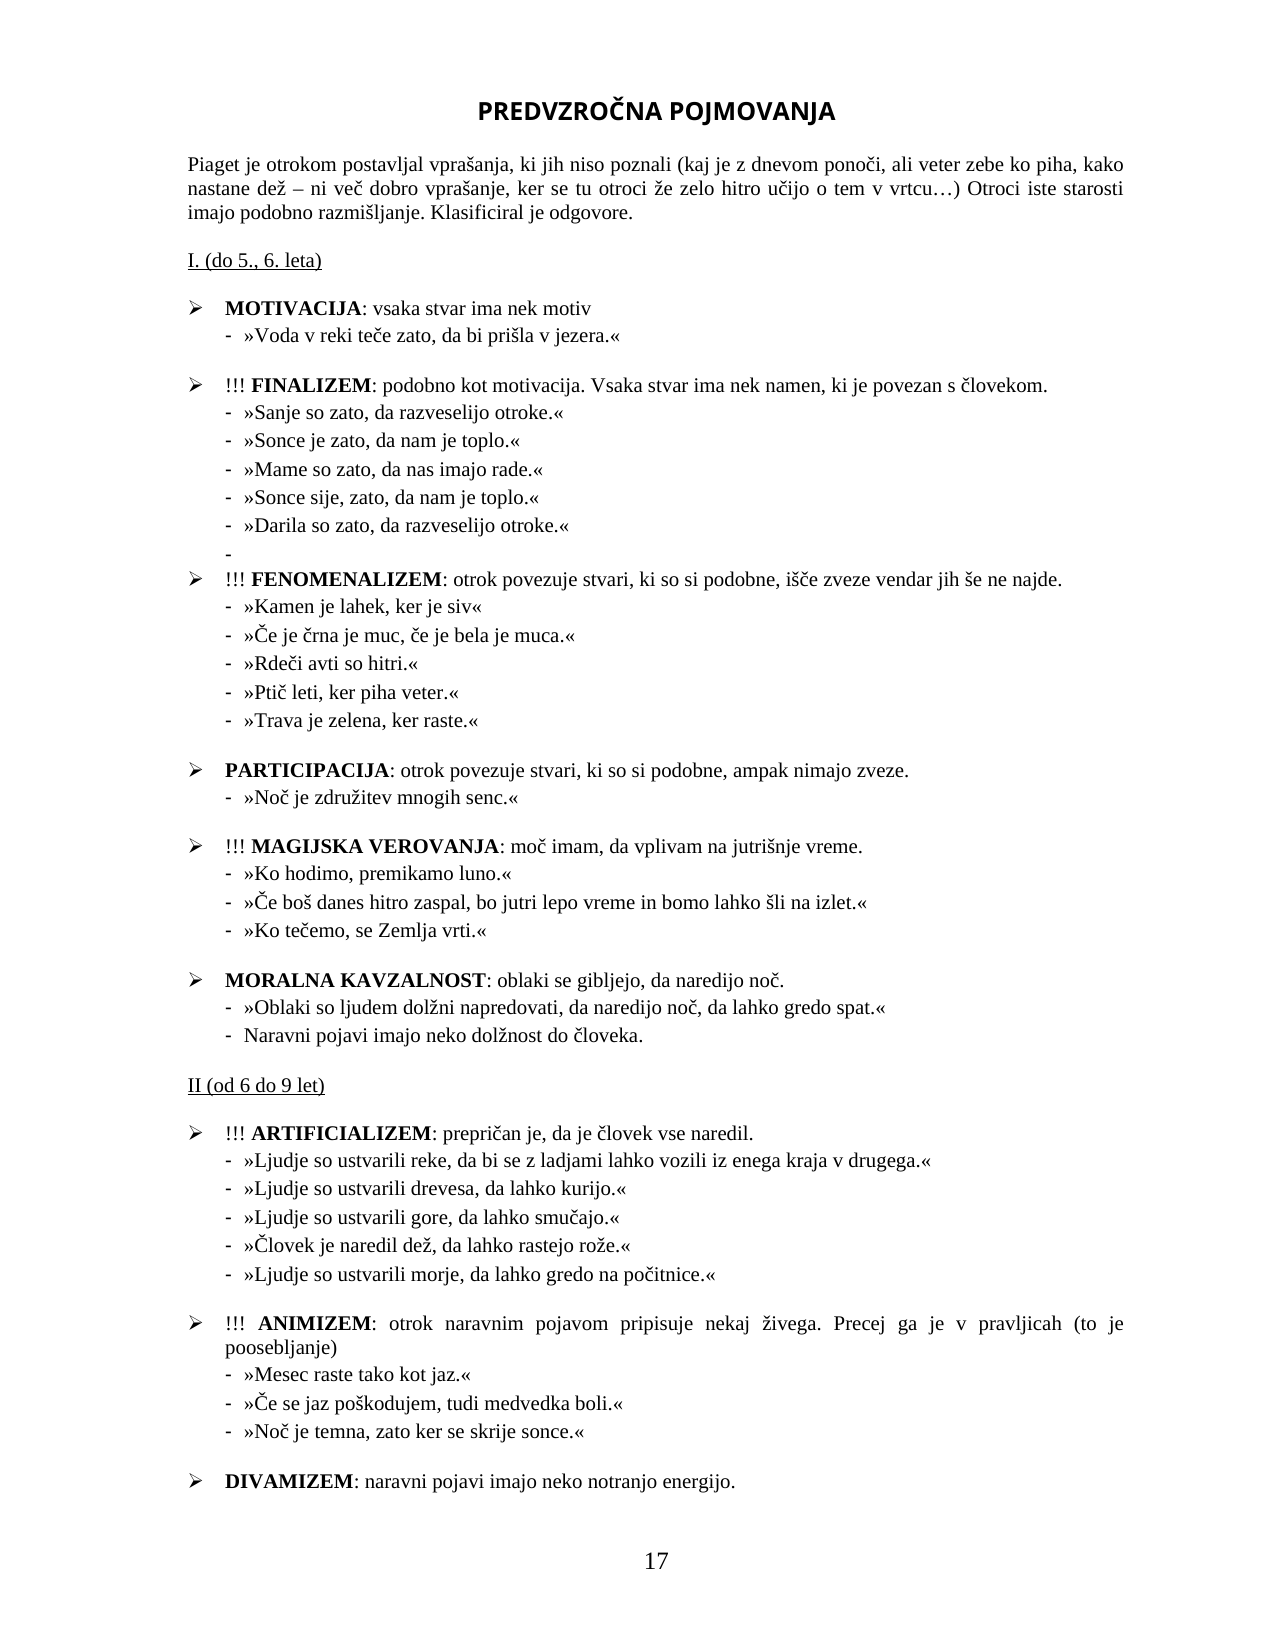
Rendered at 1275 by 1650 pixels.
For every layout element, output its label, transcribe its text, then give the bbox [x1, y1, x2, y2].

list »Ljudje so ustvarili gore, da lahko smučajo.« [225, 1202, 1125, 1230]
list »Če je črna je muc, če je bela je muca.« [225, 620, 1125, 648]
text I. (do 5., 6. leta) [187, 248, 1125, 272]
list »Ko hodimo, premikamo luno.« [225, 858, 1125, 887]
list »Če se jaz poškodujem, tudi medvedka boli.« [225, 1388, 1125, 1416]
list MOTIVACIJA: vsaka stvar ima nek motiv [187, 296, 1125, 320]
list »Ljudje so ustvarili morje, da lahko gredo na počitnice.« [225, 1259, 1125, 1287]
list »Sanje so zato, da razveselijo otroke.« [225, 397, 1125, 425]
list »Oblaki so ljudem dolžni napredovati, da naredijo noč, da lahko gredo spat.« [225, 992, 1125, 1020]
list »Trava je zelena, ker raste.« [225, 705, 1125, 734]
list PARTICIPACIJA: otrok povezuje stvari, ki so si podobne, ampak nimajo zveze. [187, 758, 1125, 782]
list »Ljudje so ustvarili drevesa, da lahko kurijo.« [225, 1173, 1125, 1202]
text Piaget je otrokom postavljal vprašanja, ki jih niso poznali (kaj je z dnevom ponoči, ali veter zebe ko piha, kako nastane dež – ni več dobro vprašanje, ker se tu otroci že zelo hitro učijo o tem v vrtcu…) Otroci iste starosti imajo podobno razmišljanje. Klasificiral je odgovore. [187, 152, 1125, 224]
subtitle PREDVZROČNA POJMOVANJA [187, 94, 1125, 128]
text II (od 6 do 9 let) [187, 1073, 1125, 1097]
list »Če boš danes hitro zaspal, bo jutri lepo vreme in bomo lahko šli na izlet.« [225, 887, 1125, 915]
list »Mame so zato, da nas imajo rade.« [225, 454, 1125, 482]
list !!! FINALIZEM: podobno kot motivacija. Vsaka stvar ima nek namen, ki je povezan s človekom. [187, 373, 1125, 397]
list »Noč je združitev mnogih senc.« [225, 782, 1125, 810]
list »Sonce je zato, da nam je toplo.« [225, 425, 1125, 454]
list »Darila so zato, da razveselijo otroke.« [225, 511, 1125, 539]
list »Voda v reki teče zato, da bi prišla v jezera.« [225, 320, 1125, 349]
list !!! ARTIFICIALIZEM: prepričan je, da je človek vse naredil. [187, 1121, 1125, 1145]
list »Noč je temna, zato ker se skrije sonce.« [225, 1416, 1125, 1444]
list »Ptič leti, ker piha veter.« [225, 677, 1125, 705]
list »Ljudje so ustvarili reke, da bi se z ladjami lahko vozili iz enega kraja v drugega.« [225, 1145, 1125, 1173]
list !!! ANIMIZEM: otrok naravnim pojavom pripisuje nekaj živega. Precej ga je v pravljicah (to je poosebljanje) [187, 1311, 1125, 1359]
list »Rdeči avti so hitri.« [225, 648, 1125, 677]
list »Mesec raste tako kot jaz.« [225, 1359, 1125, 1388]
list Naravni pojavi imajo neko dolžnost do človeka. [225, 1020, 1125, 1049]
list MORALNA KAVZALNOST: oblaki se gibljejo, da naredijo noč. [187, 968, 1125, 992]
list »Človek je naredil dež, da lahko rastejo rože.« [225, 1230, 1125, 1259]
list DIVAMIZEM: naravni pojavi imajo neko notranjo energijo. [187, 1469, 1125, 1493]
list !!! MAGIJSKA VEROVANJA: moč imam, da vplivam na jutrišnje vreme. [187, 834, 1125, 858]
list »Kamen je lahek, ker je siv« [225, 591, 1125, 620]
list »Ko tečemo, se Zemlja vrti.« [225, 915, 1125, 944]
list »Sonce sije, zato, da nam je toplo.« [225, 482, 1125, 511]
list !!! FENOMENALIZEM: otrok povezuje stvari, ki so si podobne, išče zveze vendar jih še ne najde. [187, 567, 1125, 591]
